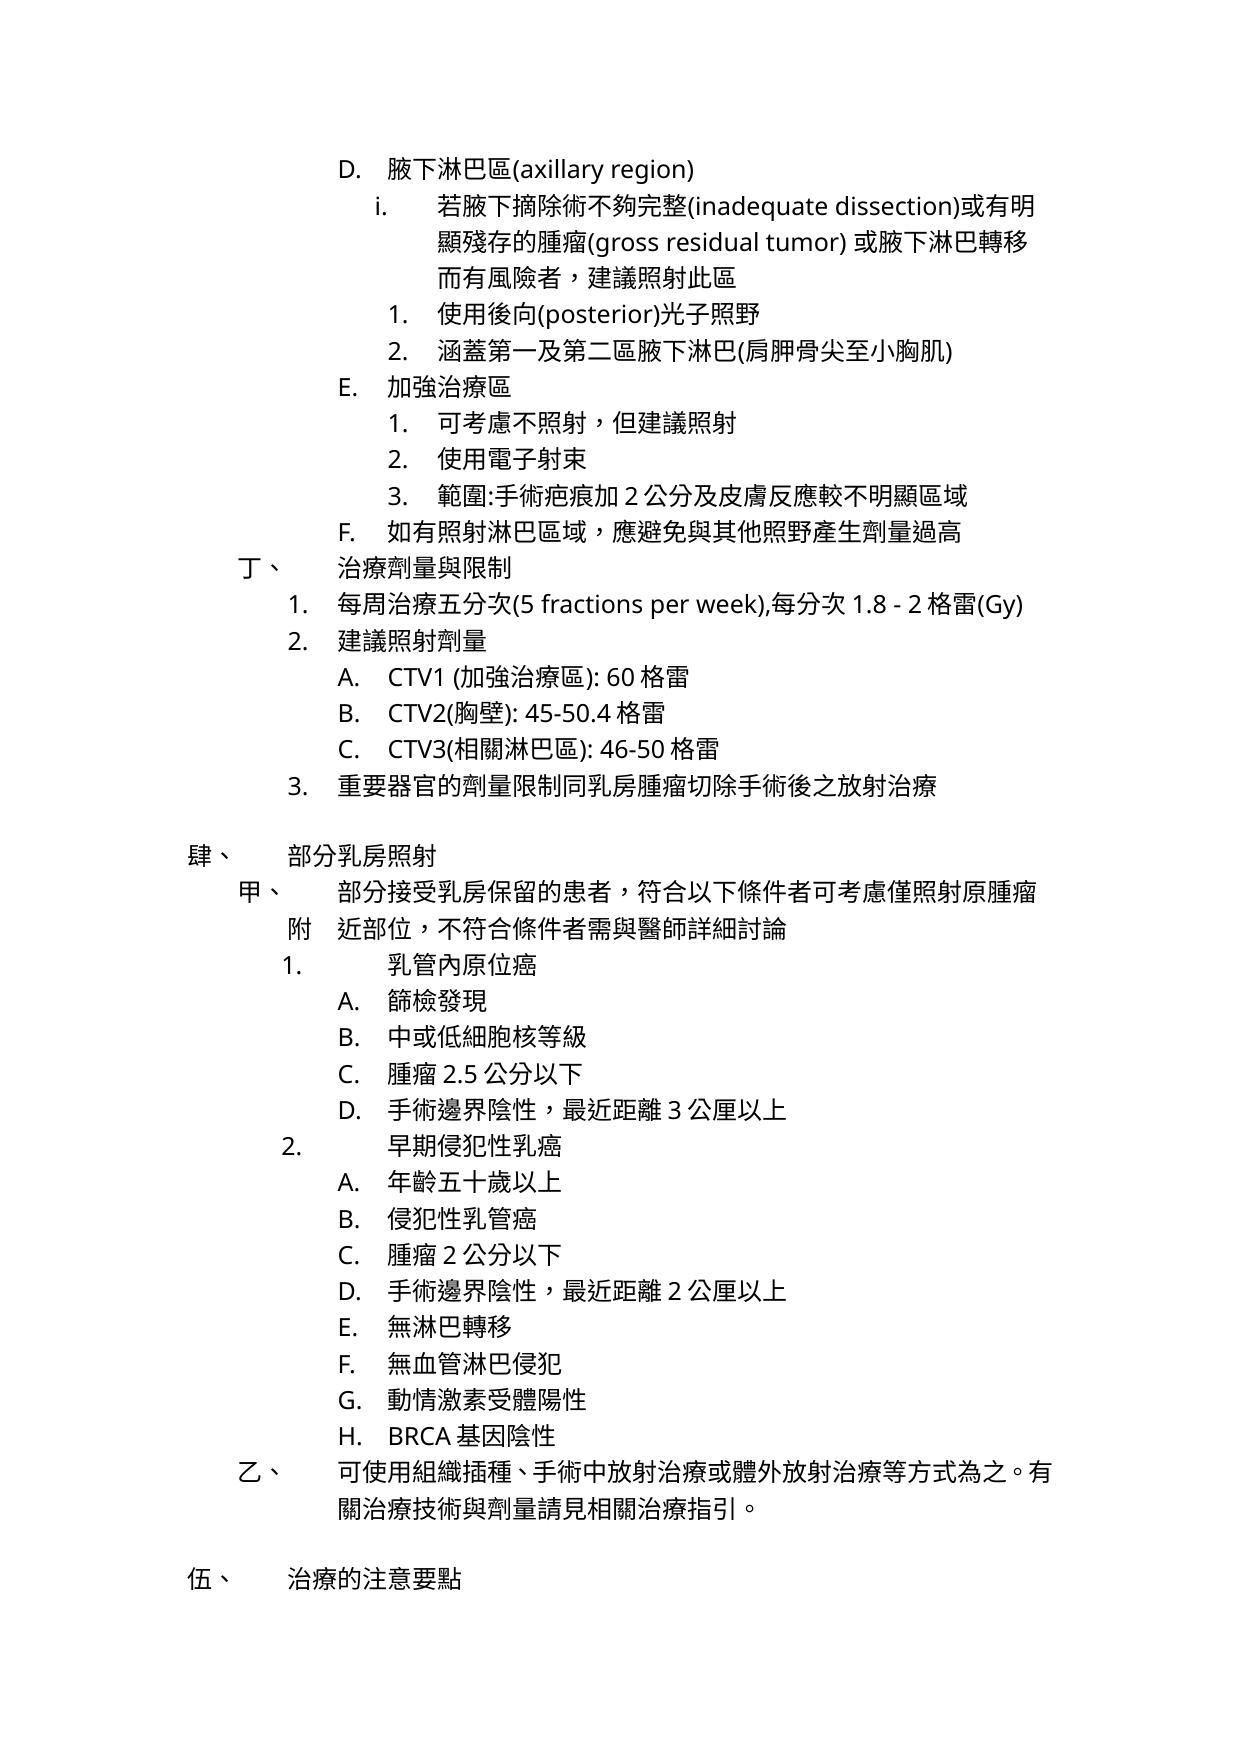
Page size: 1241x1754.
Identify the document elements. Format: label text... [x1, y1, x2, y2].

list 使用後向(posterior)光子照野 [387, 295, 1053, 331]
list 年齡五十歲以上 [337, 1163, 1053, 1199]
list 如有照射淋巴區域，應避免與其他照野產生劑量過高 [337, 512, 1053, 549]
list 可考慮不照射，但建議照射 [387, 404, 1053, 440]
list 腋下淋巴區(axillary region) [337, 150, 1053, 186]
list 乳管內原位癌 [281, 945, 1053, 982]
list 無淋巴轉移 [337, 1308, 1053, 1344]
list 手術邊界陰性，最近距離2公厘以上 [337, 1272, 1053, 1308]
list 治療劑量與限制 [237, 549, 1053, 585]
list 腫瘤2.5公分以下 [337, 1054, 1053, 1090]
list CTV2(胸壁): 45-50.4格雷 [337, 694, 1053, 730]
list 手術邊界陰性，最近距離3公厘以上 [337, 1090, 1053, 1127]
list 部分接受乳房保留的患者，符合以下條件者可考慮僅照射原腫瘤附 近部位，不符合條件者需與醫師詳細討論 [237, 873, 1053, 945]
list 重要器官的劑量限制同乳房腫瘤切除手術後之放射治療 [287, 766, 1053, 802]
list 涵蓋第一及第二區腋下淋巴(肩胛骨尖至小胸肌) [387, 331, 1053, 367]
list 部分乳房照射 [187, 837, 1053, 873]
list CTV1 (加強治療區): 60格雷 [337, 657, 1053, 694]
list CTV3(相關淋巴區): 46-50格雷 [337, 730, 1053, 766]
list 中或低細胞核等級 [337, 1018, 1053, 1054]
list BRCA基因陰性 [337, 1417, 1053, 1453]
list 動情激素受體陽性 [337, 1380, 1053, 1417]
list 侵犯性乳管癌 [337, 1199, 1053, 1235]
list 腫瘤2公分以下 [337, 1235, 1053, 1272]
list 早期侵犯性乳癌 [281, 1127, 1053, 1163]
list 篩檢發現 [337, 982, 1053, 1018]
list 可使用組織插種、手術中放射治療或體外放射治療等方式為之。有 關治療技術與劑量請見相關治療指引。 [237, 1453, 1053, 1525]
list 治療的注意要點 [187, 1559, 1053, 1596]
list 每周治療五分次(5 fractions per week),每分次1.8 - 2格雷(Gy) [287, 585, 1053, 621]
list 若腋下摘除術不夠完整(inadequate dissection)或有明顯殘存的腫瘤(gross residual tumor) 或腋下淋巴轉移而有風險者，建議照射此區 [387, 186, 1053, 295]
list 加強治療區 [337, 367, 1053, 404]
list 範圍:手術疤痕加2公分及皮膚反應較不明顯區域 [387, 476, 1053, 512]
list 使用電子射束 [387, 440, 1053, 476]
list 建議照射劑量 [287, 621, 1053, 657]
list 無血管淋巴侵犯 [337, 1344, 1053, 1380]
